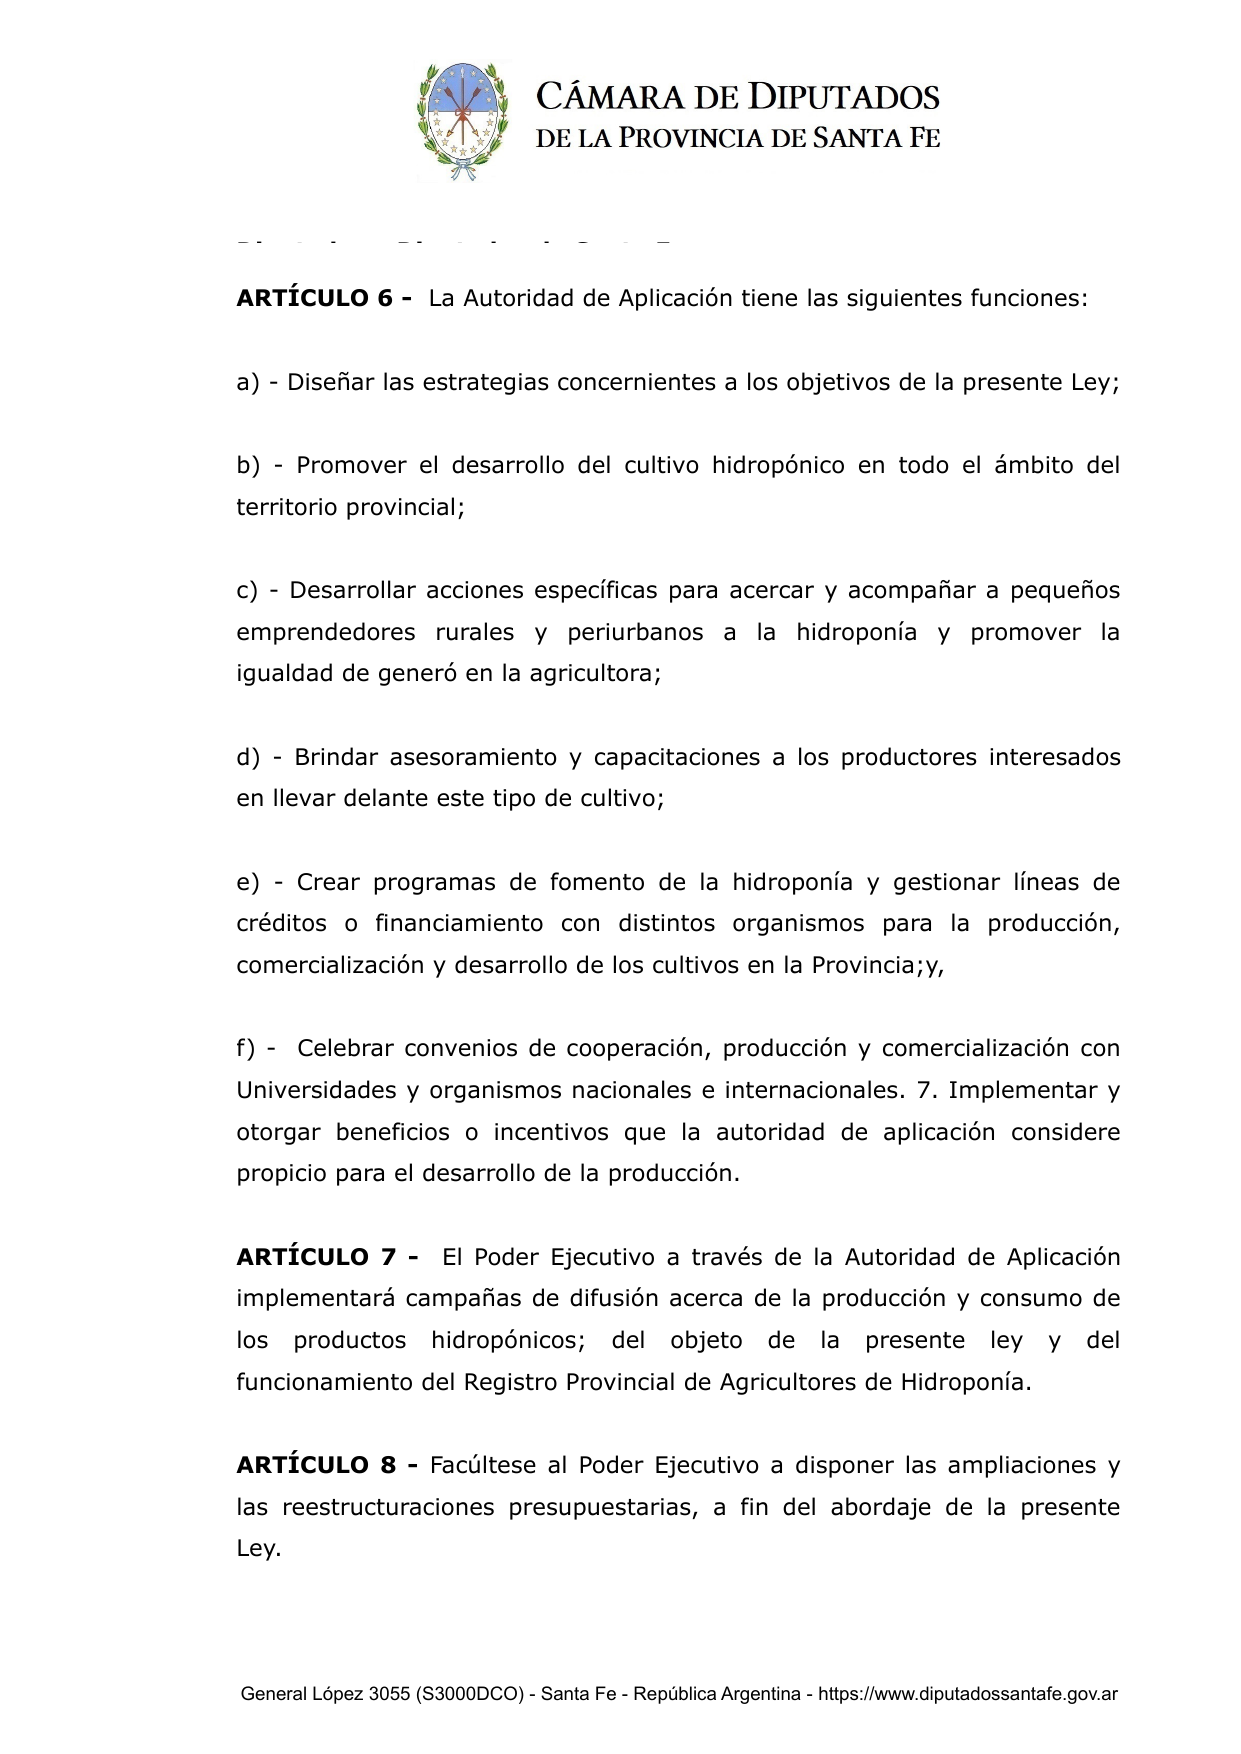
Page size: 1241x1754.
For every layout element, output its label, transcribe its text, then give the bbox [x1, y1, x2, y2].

text a) - Diseñar las estrategias concernientes a los objetivos de la presente Ley; [236, 367, 1122, 395]
picture [413, 59, 945, 183]
text ARTÍCULO 8 - Facúltese al Poder Ejecutivo a disponer las ampliaciones y las reestructuraciones presupuestarias, a fin del abordaje de la presente Ley. [236, 1451, 1122, 1562]
text ARTÍCULO 6 - La Autoridad de Aplicación tiene las siguientes funciones: [236, 284, 1122, 312]
text d) - Brindar asesoramiento y capacitaciones a los productores interesados en llevar delante este tipo de cultivo; [236, 742, 1122, 812]
text ARTÍCULO 7 - El Poder Ejecutivo a través de la Autoridad de Aplicación implementará campañas de difusión acerca de la producción y consumo de los productos hidropónicos; del objeto de la presente ley y del funcionamiento del Registro Provincial de Agricultores de Hidroponía. [236, 1242, 1122, 1395]
text e) - Crear programas de fomento de la hidroponía y gestionar líneas de créditos o financiamiento con distintos organismos para la producción, comercialización y desarrollo de los cultivos en la Provincia;y, [236, 867, 1122, 978]
text b) - Promover el desarrollo del cultivo hidropónico en todo el ámbito del territorio provincial; [236, 451, 1122, 520]
text c) - Desarrollar acciones específicas para acercar y acompañar a pequeños emprendedores rurales y periurbanos a la hidroponía y promover la igualdad de generó en la agricultora; [236, 576, 1122, 687]
text f) - Celebrar convenios de cooperación, producción y comercialización con Universidades y organismos nacionales e internacionales. 7. Implementar y otorgar beneficios o incentivos que la autoridad de aplicación considere propicio para el desarrollo de la producción. [236, 1034, 1122, 1187]
